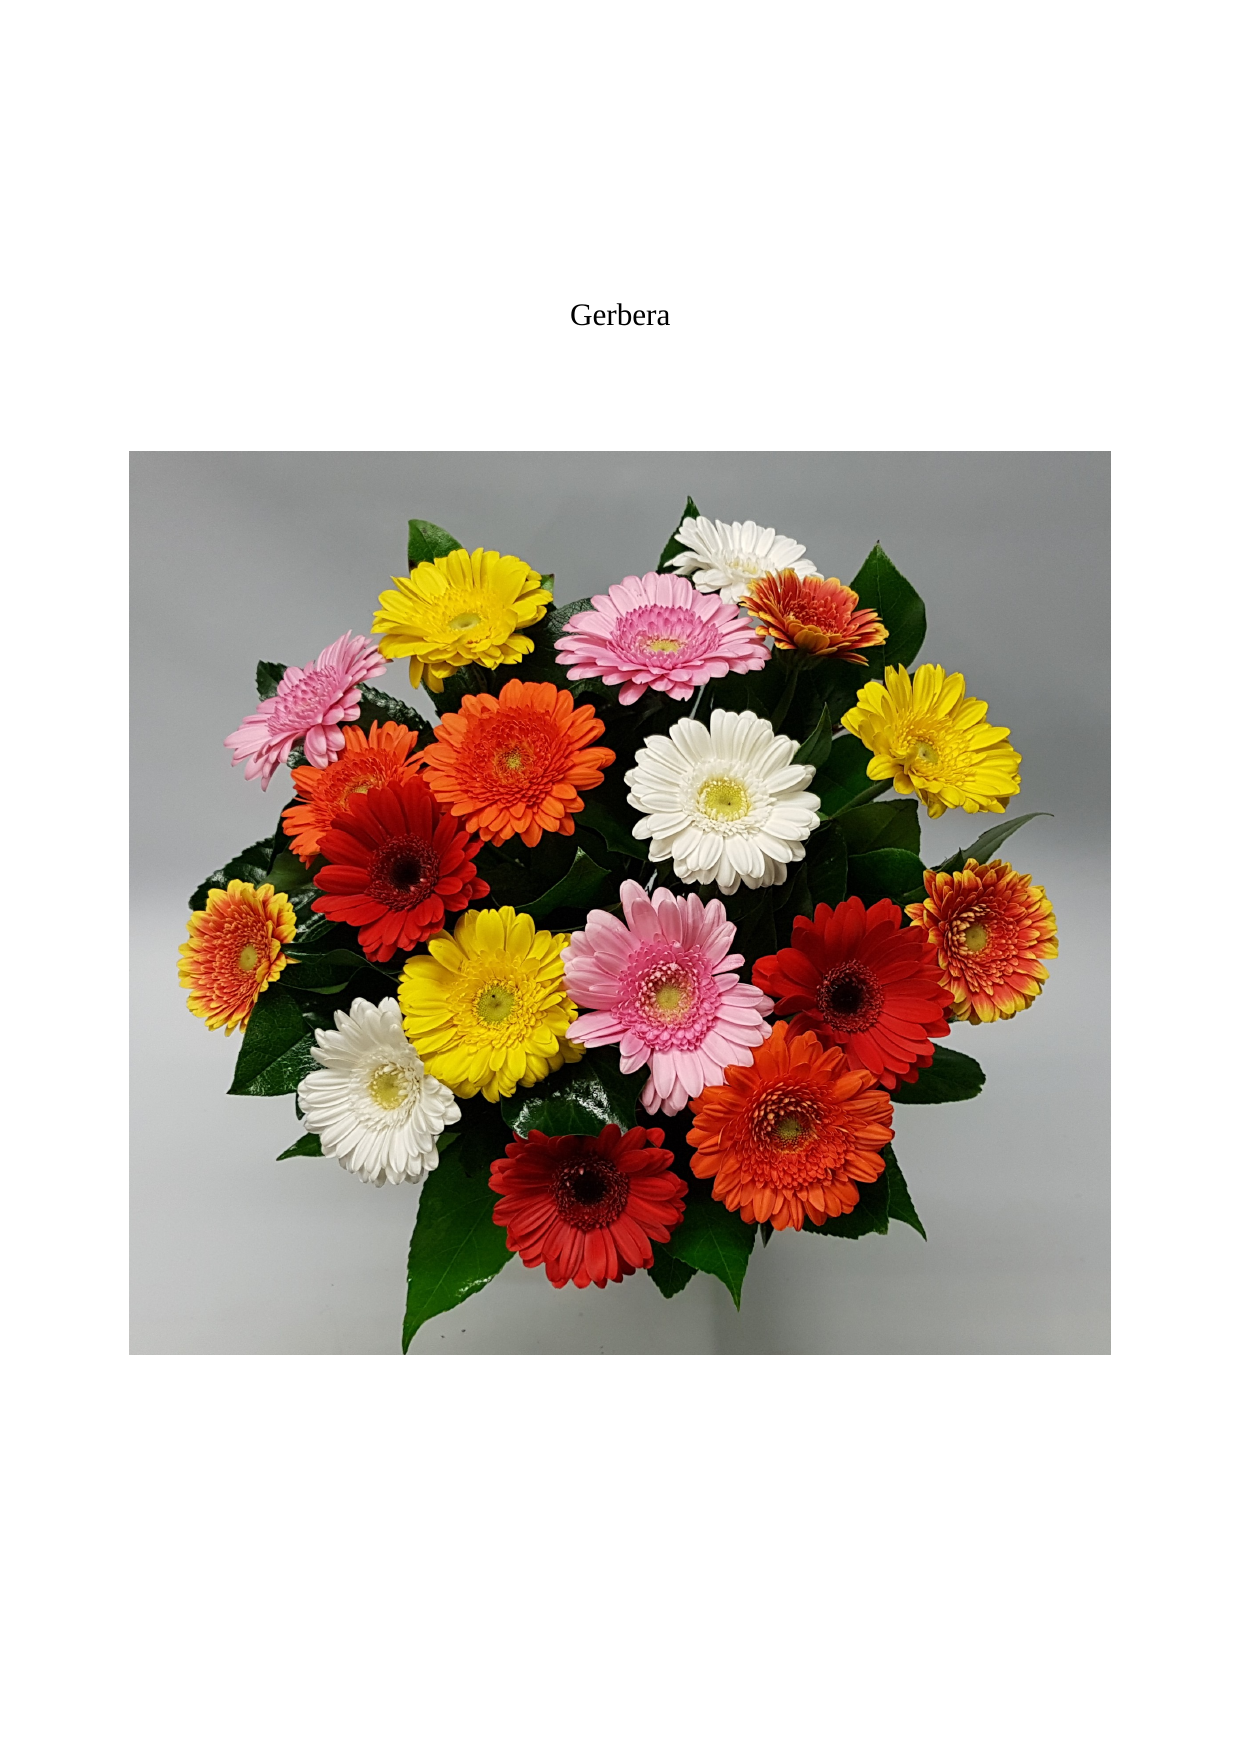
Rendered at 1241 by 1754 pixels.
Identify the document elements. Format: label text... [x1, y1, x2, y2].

picture [129, 451, 1111, 1355]
text Gerbera [118, 296, 1122, 332]
